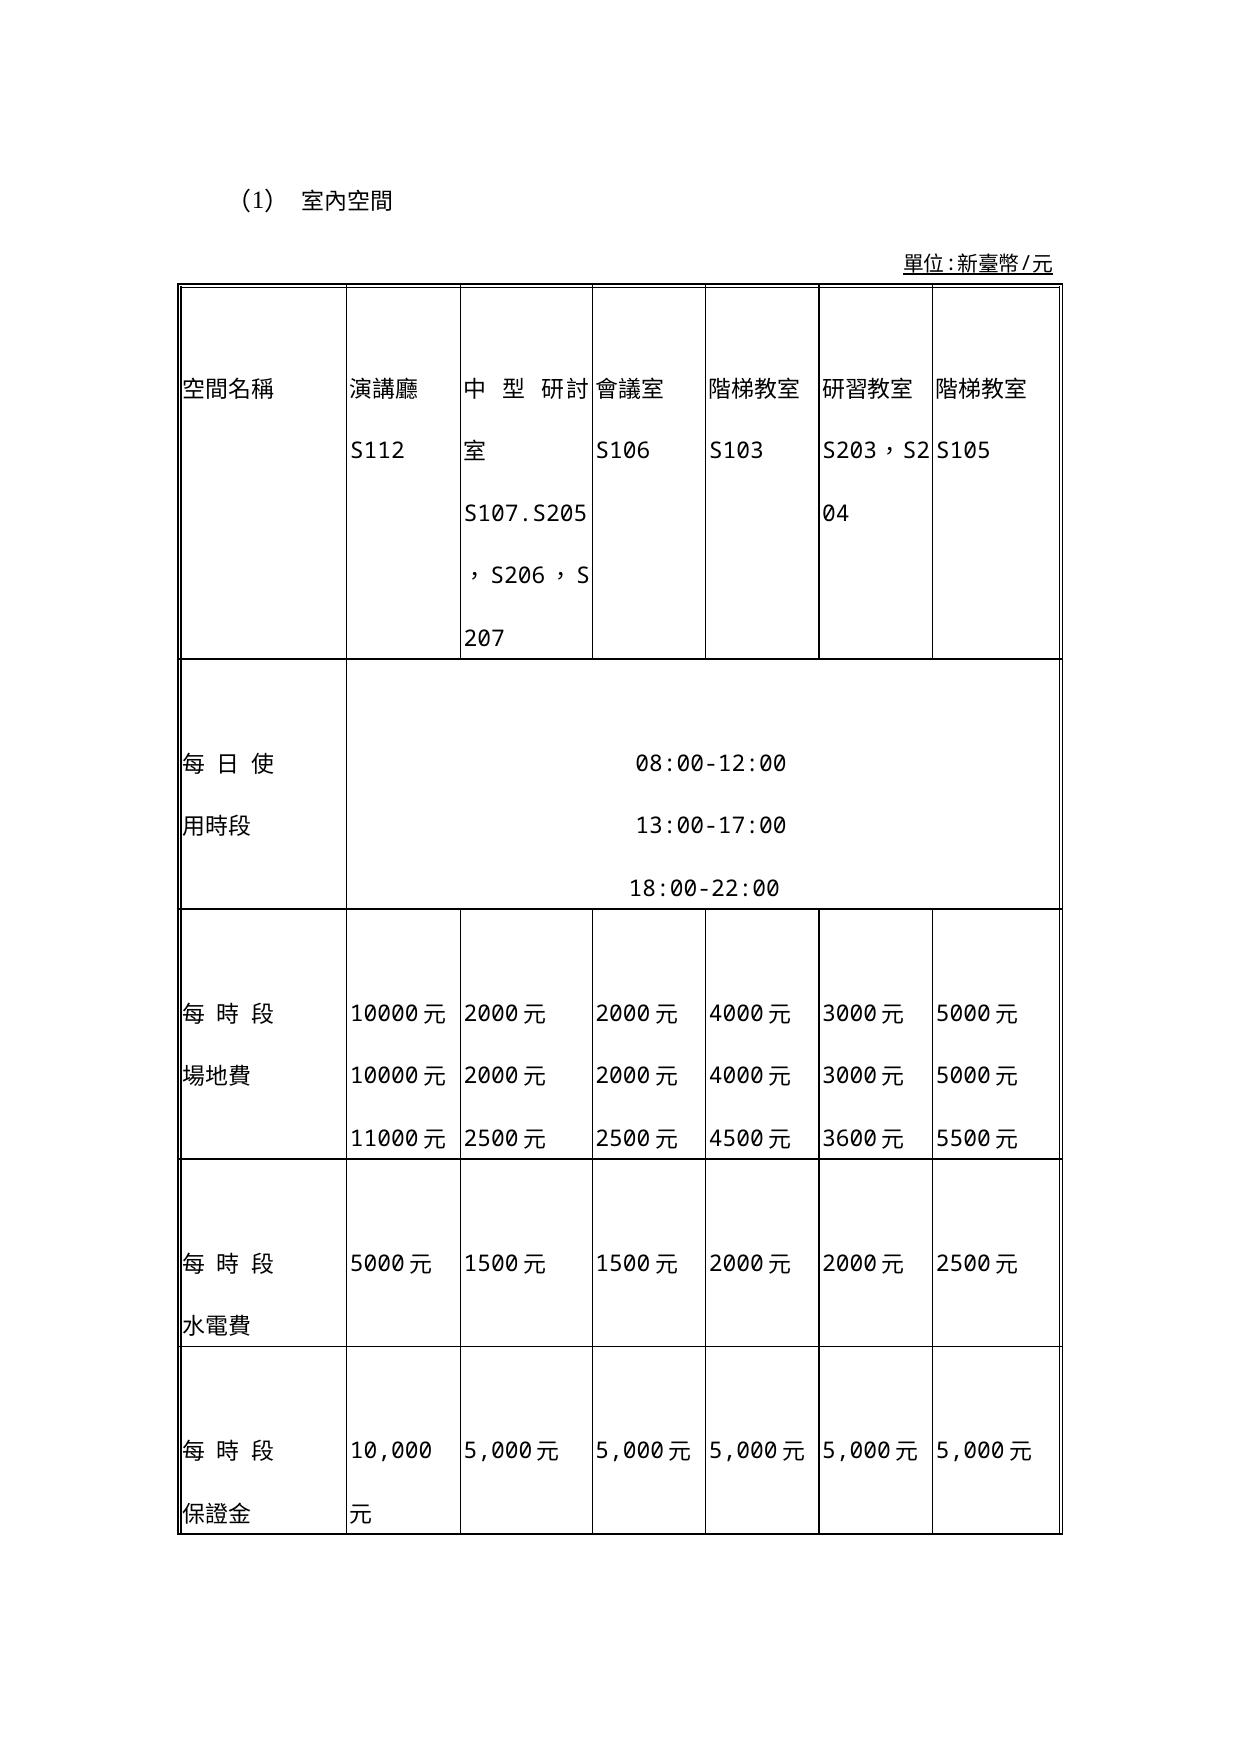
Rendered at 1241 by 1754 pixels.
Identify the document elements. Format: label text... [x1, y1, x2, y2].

table_cell 5000元 5000元 5500元 [933, 910, 1059, 1158]
table_cell 4000元 4000元 4500元 [706, 910, 818, 1158]
table_header 階梯教室 s105 [933, 288, 1059, 658]
table_header 空間名稱 [182, 288, 346, 658]
table_cell 5,000元 [933, 1347, 1059, 1533]
table_header 會議室 s106 [593, 288, 705, 658]
table_cell 10000元 10000元 11000元 [347, 910, 460, 1158]
table_header 演講廳 s112 [347, 288, 460, 658]
list 室內空間 [227, 158, 1053, 221]
table_cell 每 日 使 用時段 [182, 660, 346, 908]
table_cell 5,000元 [820, 1347, 932, 1533]
table_cell 2500元 [933, 1160, 1059, 1346]
table_cell 1500元 [593, 1160, 705, 1346]
table_cell 2000元 [706, 1160, 818, 1346]
table_header 研習教室 s203，s204 [820, 288, 932, 658]
table_cell 5,000元 [593, 1347, 705, 1533]
table_cell 1500元 [461, 1160, 592, 1346]
table_cell 2000元 2000元 2500元 [593, 910, 705, 1158]
table_cell 5,000元 [461, 1347, 592, 1533]
table_cell 每 時 段 水電費 [182, 1160, 346, 1346]
table_cell 每 時 段 保證金 [182, 1347, 346, 1533]
table_cell 3000元 3000元 3600元 [820, 910, 932, 1158]
table_cell 08:00-12:00 13:00-17:00 18:00-22:00 [347, 660, 1059, 908]
table_cell 2000元 2000元 2500元 [461, 910, 592, 1158]
table_cell 5,000元 [706, 1347, 818, 1533]
table_header 中 型 研討室 s107.s205，s206，s207 [461, 288, 592, 658]
table_header 階梯教室 s103 [706, 288, 818, 658]
table_cell 5000元 [347, 1160, 460, 1346]
table_cell 每 時 段 場地費 [182, 910, 346, 1158]
table_cell 10,000元 [347, 1347, 460, 1533]
text 單位:新臺幣/元 [187, 221, 1053, 283]
table_cell 2000元 [820, 1160, 932, 1346]
